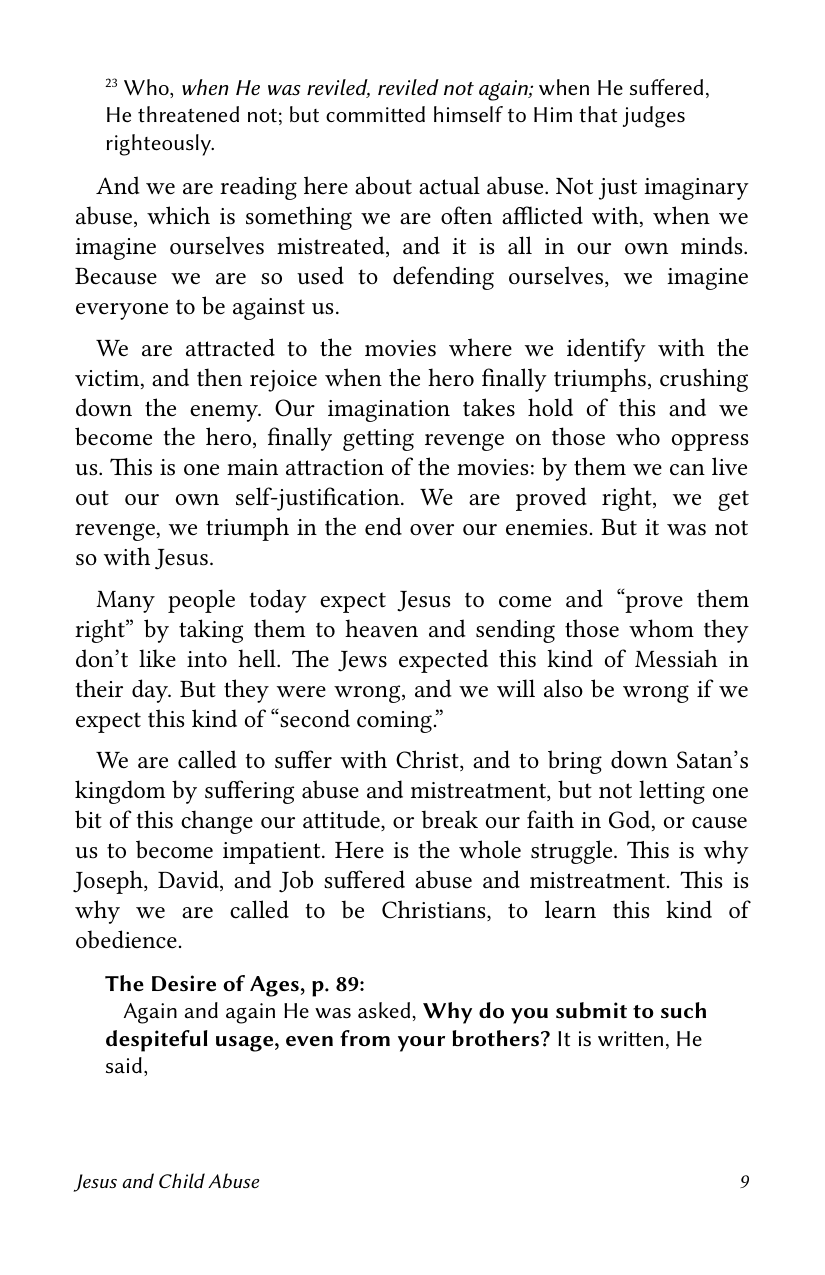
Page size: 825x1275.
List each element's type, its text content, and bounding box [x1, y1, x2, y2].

text Many people today expect Jesus to come and “prove them right” by taking them to heaven and sending those whom they don’t like into hell. The Jews expected this kind of Messiah in their day. But they were wrong, and we will also be wrong if we expect this kind of “second coming.” [75, 585, 750, 733]
text 23 Who, when He was reviled, reviled not again; when He suffered, He threatened not; but committed himself to Him that judges righteously. [105, 75, 720, 156]
text We are attracted to the movies where we identify with the victim, and then rejoice when the hero finally triumphs, crushing down the enemy. Our imagination takes hold of this and we become the hero, finally getting revenge on those who oppress us. This is one main attraction of the movies: by them we can live out our own self-justification. We are proved right, we get revenge, we triumph in the end over our enemies. But it was not so with Jesus. [75, 334, 750, 572]
text The Desire of Ages, p. 89: [105, 971, 750, 997]
text We are called to suffer with Christ, and to bring down Satan’s kingdom by suffering abuse and mistreatment, but not letting one bit of this change our attitude, or break our faith in God, or cause us to become impatient. Here is the whole struggle. This is why Joseph, David, and Job suffered abuse and mistreatment. This is why we are called to be Christians, to learn this kind of obedience. [75, 747, 750, 954]
text Again and again He was asked, Why do you submit to such despiteful usage, even from your brothers? It is written, He said, [105, 998, 720, 1079]
text And we are reading here about actual abuse. Not just imaginary abuse, which is something we are often afflicted with, when we imagine ourselves mistreated, and it is all in our own minds. Because we are so used to defending ourselves, we imagine everyone to be against us. [75, 172, 750, 320]
